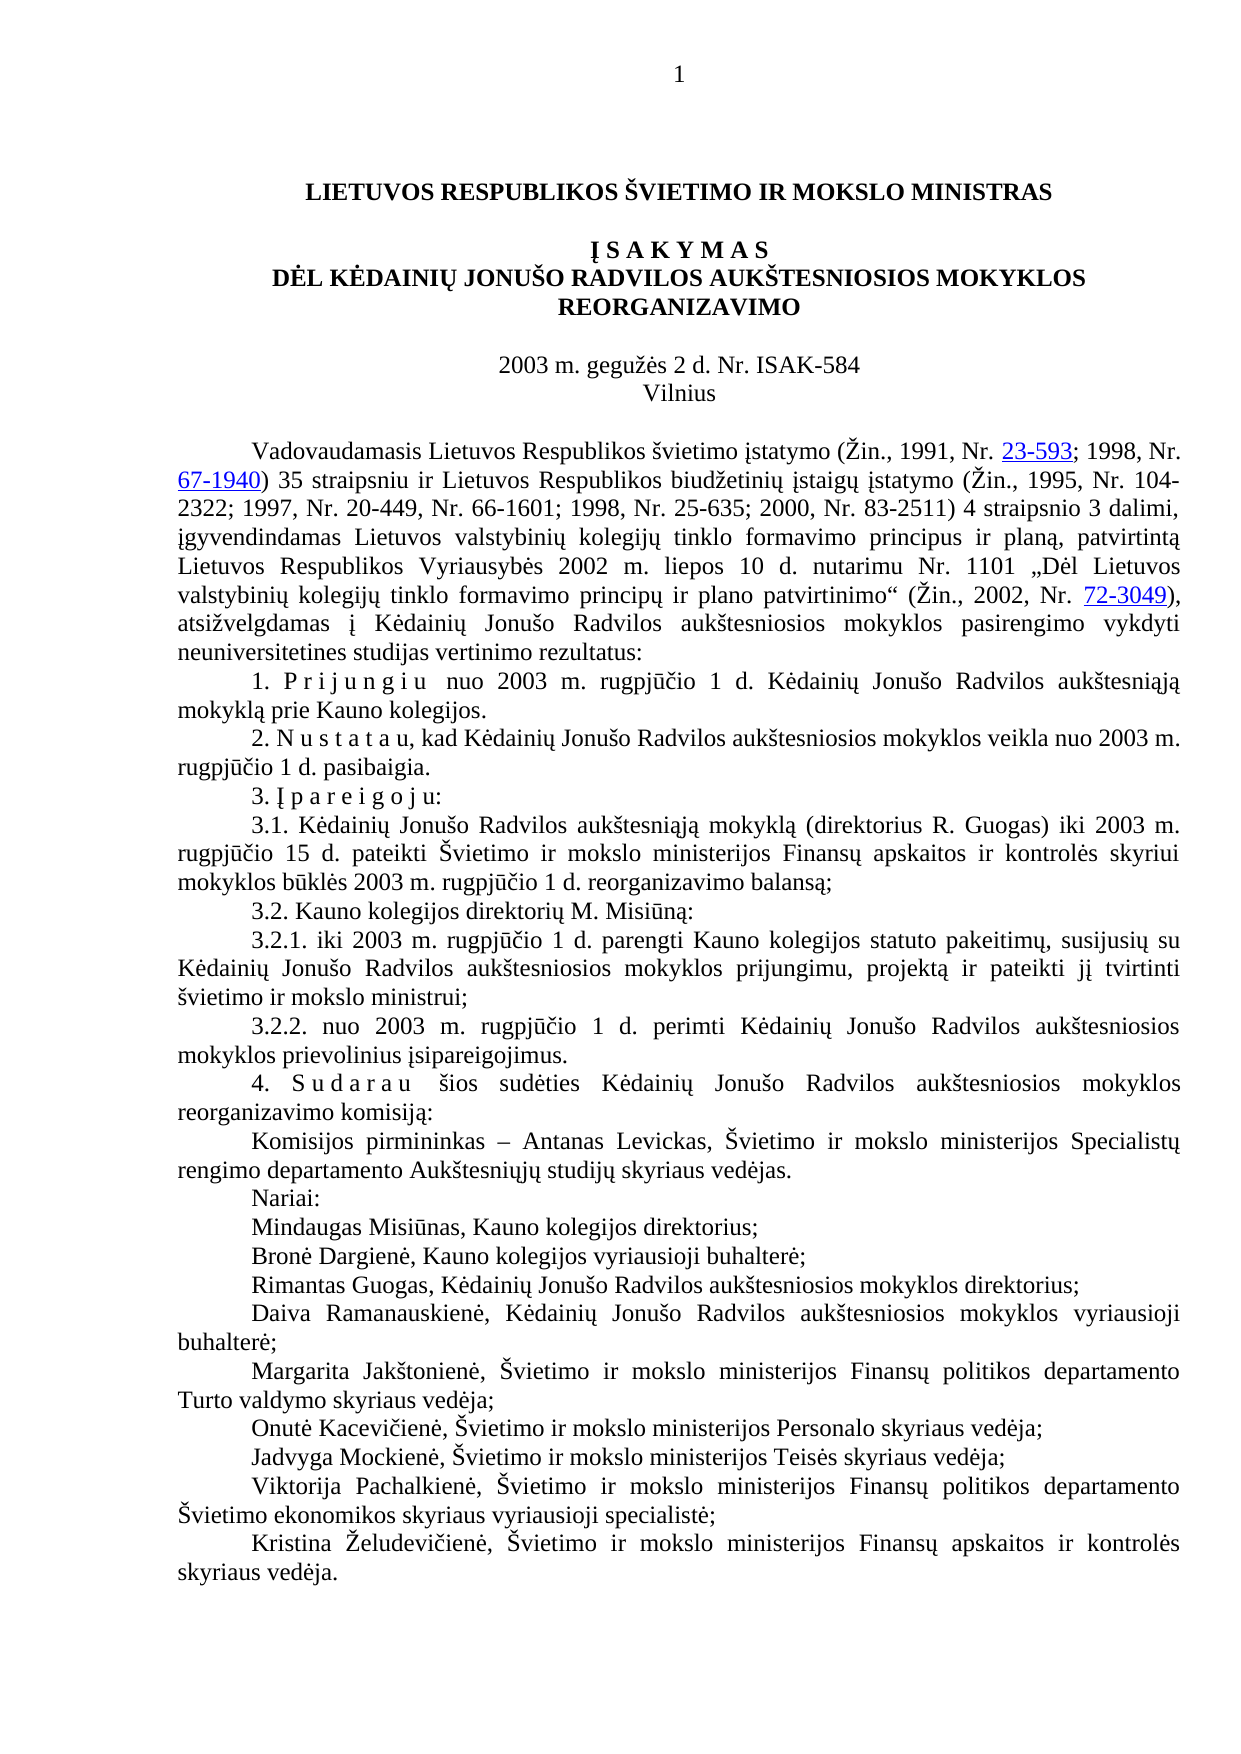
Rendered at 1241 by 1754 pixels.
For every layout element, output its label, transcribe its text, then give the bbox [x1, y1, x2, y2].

text 2003 m. gegužės 2 d. Nr. ISAK-584 [177, 350, 1181, 378]
text Rimantas Guogas, Kėdainių Jonušo Radvilos aukštesniosios mokyklos direktorius; [177, 1270, 1181, 1298]
text Kristina Želudevičienė, Švietimo ir mokslo ministerijos Finansų apskaitos ir kontrolės skyriaus vedėja. [177, 1528, 1181, 1586]
text 2. Nustatau, kad Kėdainių Jonušo Radvilos aukštesniosios mokyklos veikla nuo 2003 m. rugpjūčio 1 d. pasibaigia. [177, 723, 1181, 781]
text Komisijos pirmininkas – Antanas Levickas, Švietimo ir mokslo ministerijos Specialistų rengimo departamento Aukštesniųjų studijų skyriaus vedėjas. [177, 1126, 1181, 1183]
text Vadovaudamasis Lietuvos Respublikos švietimo įstatymo (Žin., 1991, Nr. 23-593; 1998, Nr. 67-1940) 35 straipsniu ir Lietuvos Respublikos biudžetinių įstaigų įstatymo (Žin., 1995, Nr. 104- 2322; 1997, Nr. 20-449, Nr. 66-1601; 1998, Nr. 25-635; 2000, Nr. 83-2511) 4 straipsnio 3 dalimi, įgyvendindamas Lietuvos valstybinių kolegijų tinklo formavimo principus ir planą, patvirtintą Lietuvos Respublikos Vyriausybės 2002 m. liepos 10 d. nutarimu Nr. 1101 „Dėl Lietuvos valstybinių kolegijų tinklo formavimo principų ir plano patvirtinimo“ (Žin., 2002, Nr. 72-3049), atsižvelgdamas į Kėdainių Jonušo Radvilos aukštesniosios mokyklos pasirengimo vykdyti neuniversitetines studijas vertinimo rezultatus: [177, 436, 1181, 666]
text 1. Prijungiu nuo 2003 m. rugpjūčio 1 d. Kėdainių Jonušo Radvilos aukštesniąją mokyklą prie Kauno kolegijos. [177, 666, 1181, 723]
text 3.2.2. nuo 2003 m. rugpjūčio 1 d. perimti Kėdainių Jonušo Radvilos aukštesniosios mokyklos prievolinius įsipareigojimus. [177, 1011, 1181, 1068]
text Onutė Kacevičienė, Švietimo ir mokslo ministerijos Personalo skyriaus vedėja; [177, 1413, 1181, 1442]
text Viktorija Pachalkienė, Švietimo ir mokslo ministerijos Finansų politikos departamento Švietimo ekonomikos skyriaus vyriausioji specialistė; [177, 1471, 1181, 1528]
text 3. Įpareigoju: [177, 781, 1181, 810]
text Margarita Jakštonienė, Švietimo ir mokslo ministerijos Finansų politikos departamento Turto valdymo skyriaus vedėja; [177, 1356, 1181, 1413]
text 3.2.1. iki 2003 m. rugpjūčio 1 d. parengti Kauno kolegijos statuto pakeitimų, susijusių su Kėdainių Jonušo Radvilos aukštesniosios mokyklos prijungimu, projektą ir pateikti jį tvirtinti švietimo ir mokslo ministrui; [177, 925, 1181, 1011]
text LIETUVOS RESPUBLIKOS ŠVIETIMO IR MOKSLO MINISTRAS [177, 177, 1181, 206]
text Mindaugas Misiūnas, Kauno kolegijos direktorius; [177, 1212, 1181, 1241]
text 3.2. Kauno kolegijos direktorių M. Misiūną: [177, 896, 1181, 925]
text 3.1. Kėdainių Jonušo Radvilos aukštesniąją mokyklą (direktorius R. Guogas) iki 2003 m. rugpjūčio 15 d. pateikti Švietimo ir mokslo ministerijos Finansų apskaitos ir kontrolės skyriui mokyklos būklės 2003 m. rugpjūčio 1 d. reorganizavimo balansą; [177, 810, 1181, 896]
text 4. Sudarau šios sudėties Kėdainių Jonušo Radvilos aukštesniosios mokyklos reorganizavimo komisiją: [177, 1068, 1181, 1126]
text Bronė Dargienė, Kauno kolegijos vyriausioji buhalterė; [177, 1241, 1181, 1270]
text Vilnius [177, 378, 1181, 407]
text Nariai: [177, 1183, 1181, 1212]
text Į S A K Y M A S [177, 235, 1181, 263]
text DĖL KĖDAINIŲ JONUŠO RADVILOS AUKŠTESNIOSIOS MOKYKLOS REORGANIZAVIMO [177, 263, 1181, 321]
text Jadvyga Mockienė, Švietimo ir mokslo ministerijos Teisės skyriaus vedėja; [177, 1442, 1181, 1471]
text Daiva Ramanauskienė, Kėdainių Jonušo Radvilos aukštesniosios mokyklos vyriausioji buhalterė; [177, 1298, 1181, 1356]
